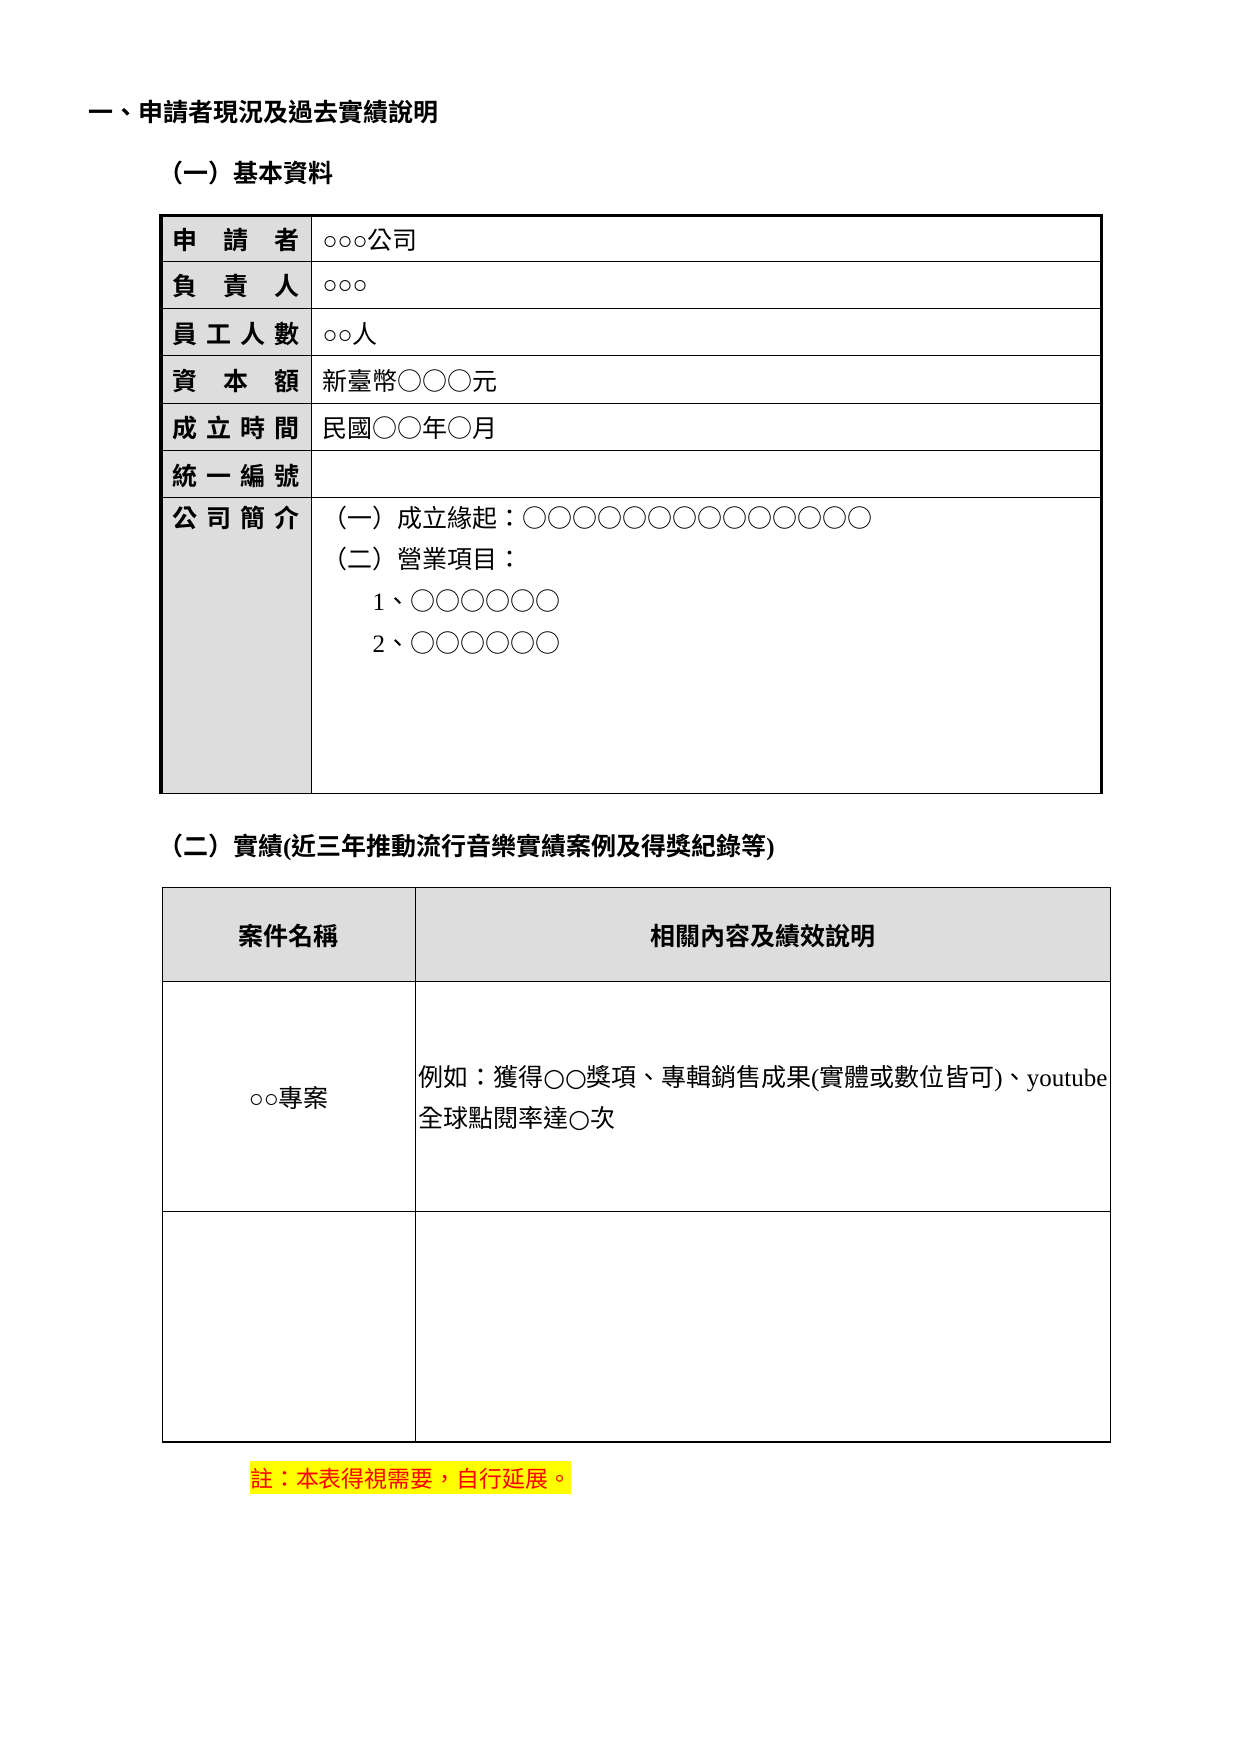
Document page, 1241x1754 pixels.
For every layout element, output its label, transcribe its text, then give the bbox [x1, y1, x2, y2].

text 註：本表得視需要，自行延展。 [220, 1461, 1053, 1494]
table_cell 新臺幣○○○元 [312, 356, 1100, 403]
table_cell 負責人 [163, 262, 311, 308]
table_header 案件名稱 [163, 888, 415, 981]
table_cell [312, 451, 1100, 497]
text （二）實績(近三年推動流行音樂實績案例及得獎紀錄等) [158, 827, 1107, 863]
table_cell 資本額 [163, 356, 311, 403]
table_cell [163, 1212, 415, 1441]
table_cell 統一編號 [163, 451, 311, 497]
table_header 相關內容及績效說明 [416, 888, 1110, 981]
table_cell 例如：獲得○○獎項、專輯銷售成果(實體或數位皆可)、youtube全球點閱率達○次 [416, 982, 1110, 1211]
text （一）基本資料 [158, 153, 1107, 189]
text 一、申請者現況及過去實績說明 [89, 93, 1107, 129]
table_cell 民國○○年○月 [312, 404, 1100, 450]
table_header ○○○公司 [312, 217, 1100, 261]
table_cell ○○○ [312, 262, 1100, 308]
table_header 申請者 [163, 217, 311, 261]
table_cell ○○人 [312, 309, 1100, 355]
table_cell 公司簡介 [163, 498, 311, 793]
table_cell 成立時間 [163, 404, 311, 450]
table_cell （一）成立緣起：○○○○○○○○○○○○○○ （二）營業項目： 1、○○○○○○ 2、○○○○○○ [312, 498, 1100, 793]
table_cell [416, 1212, 1110, 1441]
table_cell ○○專案 [163, 982, 415, 1211]
table_cell 員工人數 [163, 309, 311, 355]
